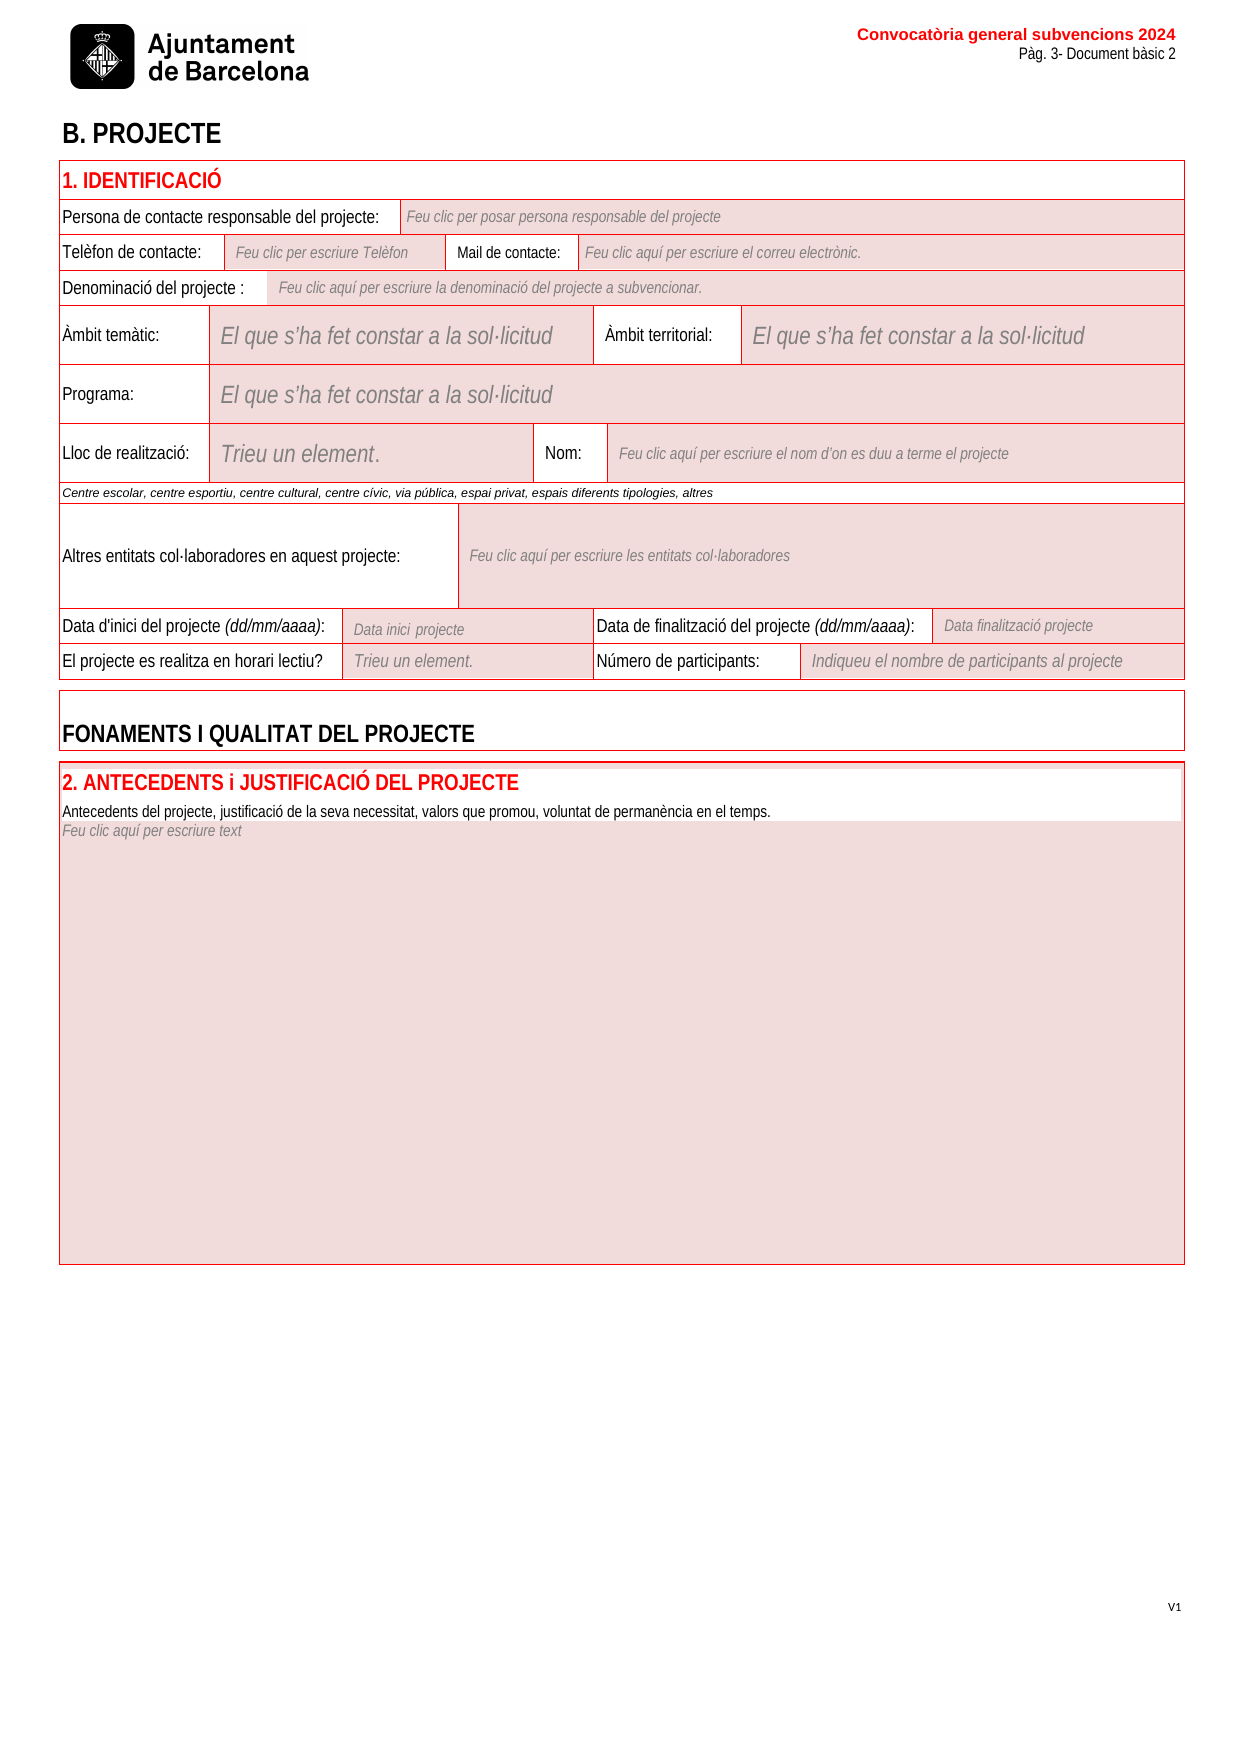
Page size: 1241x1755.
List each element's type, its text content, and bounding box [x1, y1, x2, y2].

table_cell Mail de contacte: [446, 235, 578, 269]
table_header 2. ANTECEDENTS i JUSTIFICACIÓ DEL PROJECTE Antecedents del projecte, justificació de la seva necessitat, valors que promou, voluntat de permanència en el temps. Feu clic aquí per escriure text [60, 763, 1184, 1264]
table_cell Trieu un element. [343, 644, 593, 678]
table_cell 1. IDENTIFICACIÓ [60, 161, 1184, 199]
table_cell El que s’ha fet constar a la sol·licitud [210, 365, 1184, 423]
table_cell Indiqueu el nombre de participants al projecte [801, 644, 1184, 678]
table_cell Àmbit temàtic: [60, 306, 209, 364]
table_cell Programa: [60, 365, 209, 423]
table_cell El que s’ha fet constar a la sol·licitud [742, 306, 1184, 364]
table_cell Feu clic aquí per escriure la denominació del projecte a subvencionar. [267, 271, 1184, 305]
table_cell Lloc de realització: [60, 424, 209, 482]
table_cell Data d'inici del projecte (dd/mm/aaaa): [60, 609, 342, 643]
table_cell Persona de contacte responsable del projecte: [60, 200, 400, 234]
table_cell Feu clic aquí per escriure el correu electrònic. [579, 235, 1184, 269]
table_cell Feu clic aquí per escriure les entitats col·laboradores [459, 504, 1184, 608]
table_cell Número de participants: [594, 644, 800, 678]
table_cell El projecte es realitza en horari lectiu? [60, 644, 342, 678]
table_cell Data de finalització del projecte (dd/mm/aaaa): [594, 609, 932, 643]
table_cell Feu clic per escriure Telèfon [225, 235, 445, 269]
table_cell Nom: [534, 424, 607, 482]
table_header FONAMENTS I QUALITAT DEL PROJECTE [60, 691, 1184, 750]
table_cell Feu clic aquí per escriure el nom d’on es duu a terme el projecte [608, 424, 1184, 482]
table_header B. PROJECTE [59, 116, 1184, 160]
table_cell Feu clic per posar persona responsable del projecte [401, 200, 1184, 234]
table_cell Telèfon de contacte: [60, 235, 224, 269]
table_cell Data inici projecte [343, 609, 593, 643]
table_cell Denominació del projecte : [60, 271, 267, 305]
table_cell Trieu un element. [210, 424, 533, 482]
table_cell Centre escolar, centre esportiu, centre cultural, centre cívic, via pública, espai privat, espais diferents tipologies, altres [60, 483, 1184, 503]
table_cell Data finalització projecte [933, 609, 1184, 643]
table_cell Altres entitats col·laboradores en aquest projecte: [60, 504, 458, 608]
table_cell El que s’ha fet constar a la sol·licitud [210, 306, 593, 364]
table_cell Àmbit territorial: [594, 306, 741, 364]
